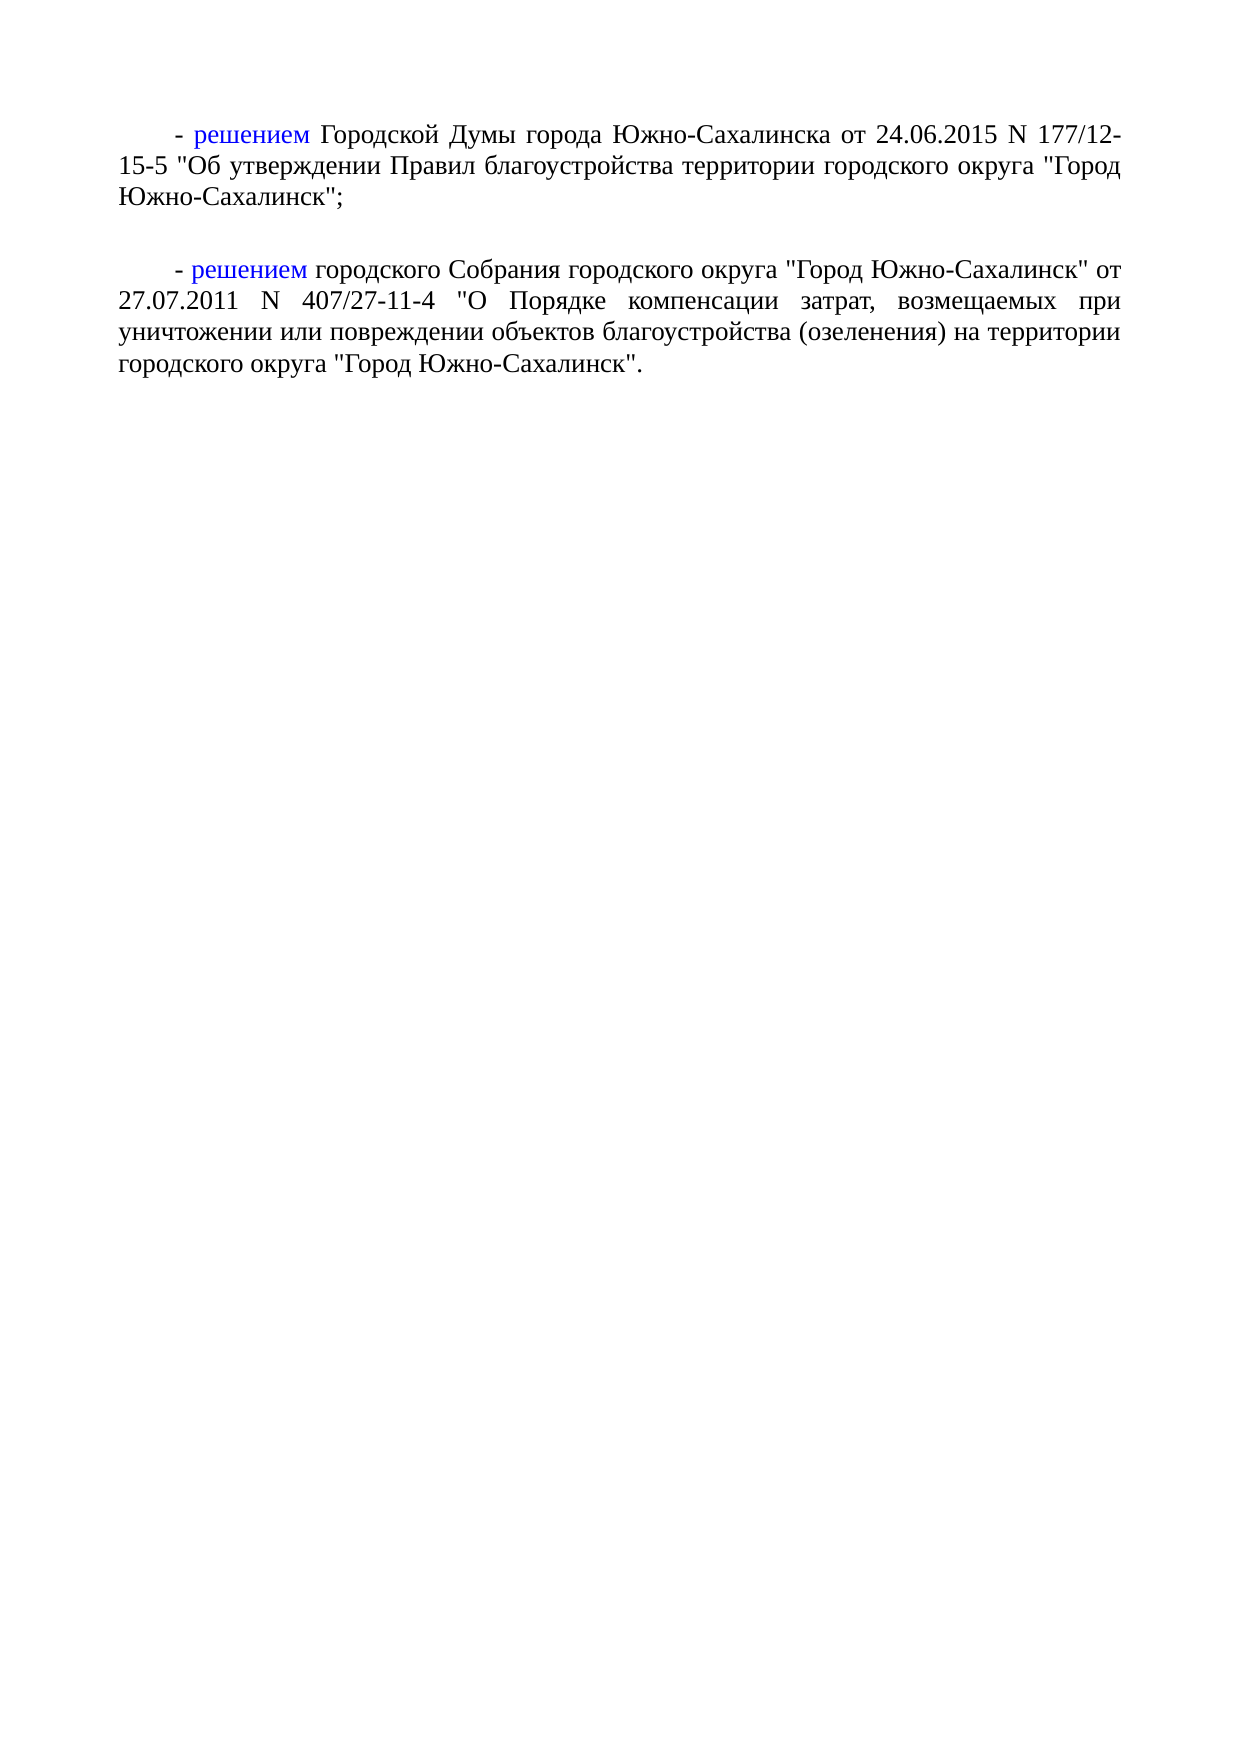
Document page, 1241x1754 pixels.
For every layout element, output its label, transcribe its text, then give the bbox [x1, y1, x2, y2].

text - решением Городской Думы города Южно-Сахалинска от 24.06.2015 N 177/12-15-5 "Об утверждении Правил благоустройства территории городского округа "Город Южно-Сахалинск"; [118, 118, 1122, 212]
text - решением городского Собрания городского округа "Город Южно-Сахалинск" от 27.07.2011 N 407/27-11-4 "О Порядке компенсации затрат, возмещаемых при уничтожении или повреждении объектов благоустройства (озеленения) на территории городского округа "Город Южно-Сахалинск". [118, 253, 1122, 378]
